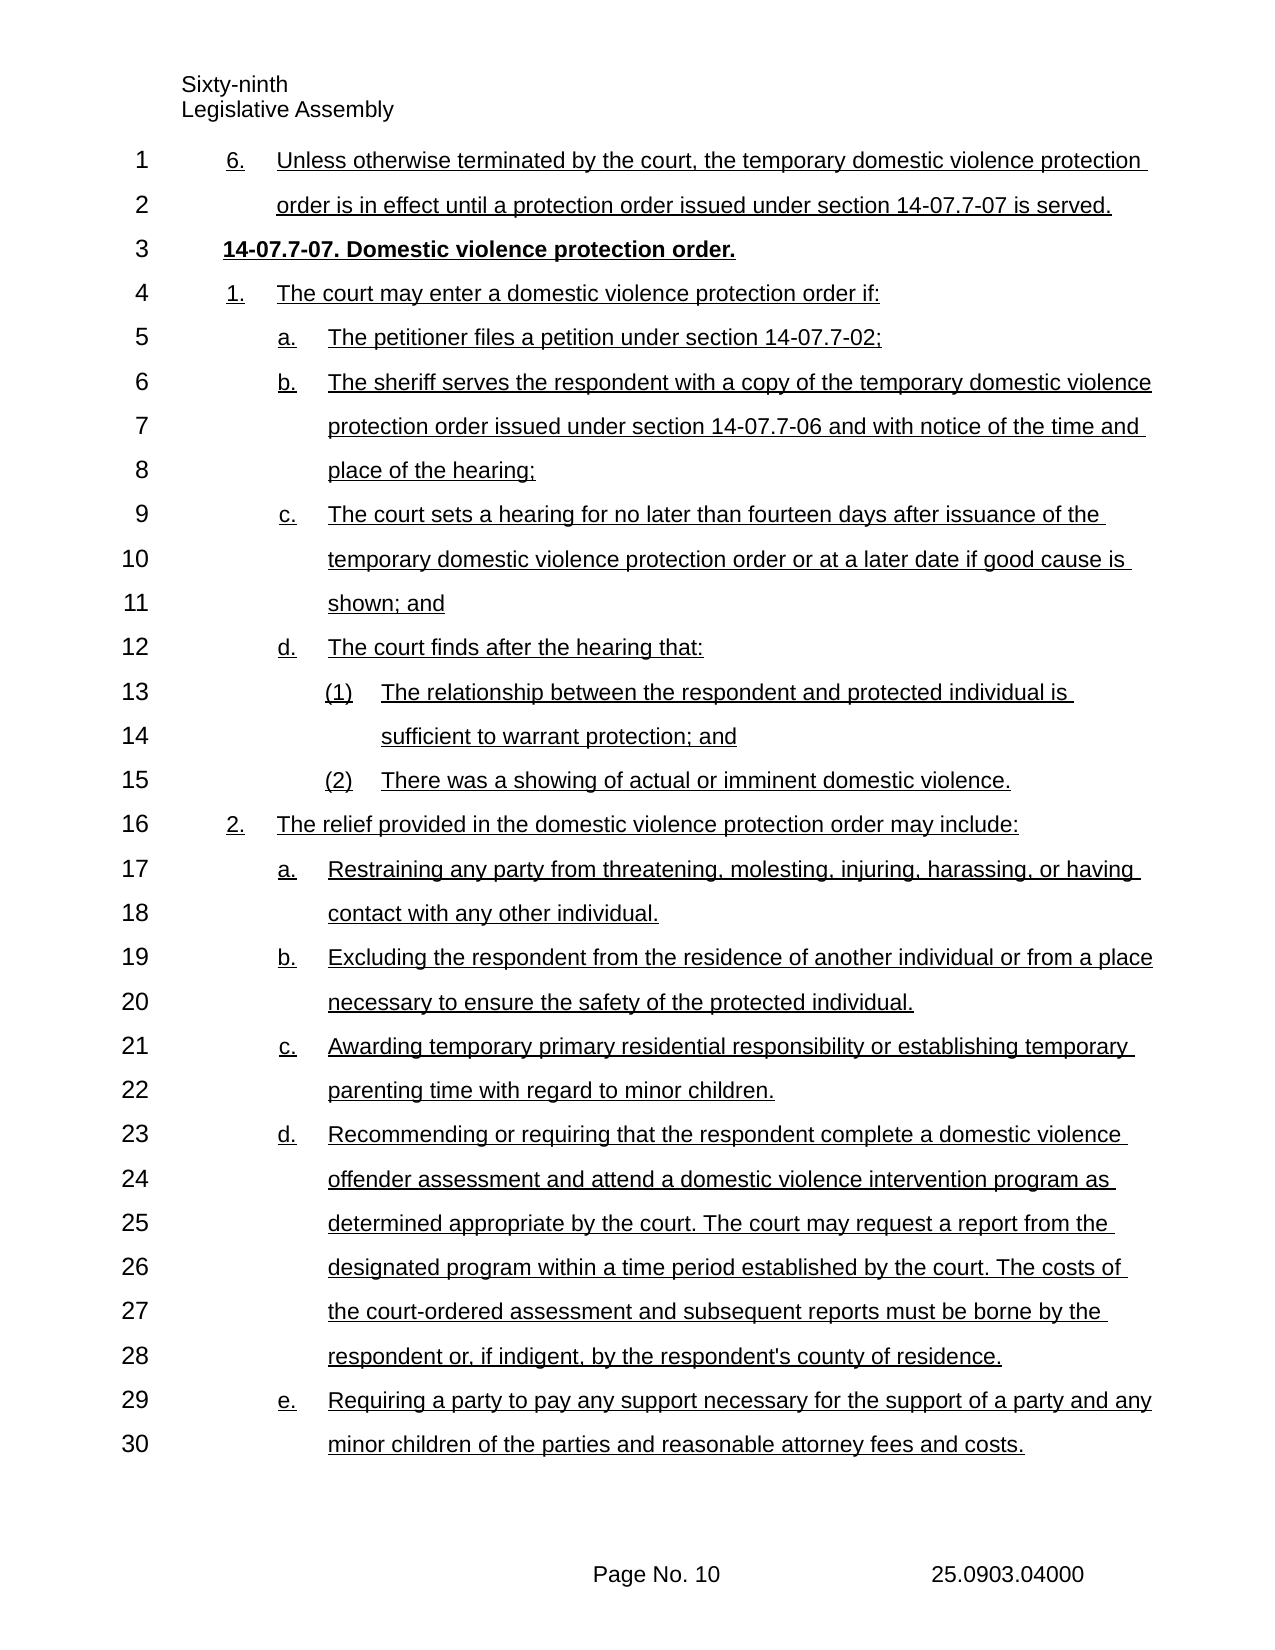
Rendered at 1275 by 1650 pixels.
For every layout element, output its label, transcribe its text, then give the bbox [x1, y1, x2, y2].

subtitle 14‑07.7‑07. Domestic violence protection order. [181, 222, 1154, 266]
text b. Excluding the respondent from the residence of another individual or from a place necessary to ensure the safety of the protected individual. [181, 930, 1154, 1019]
text c. The court sets a hearing for no later than fourteen days after issuance of the temporary domestic violence protection order or at a later date if good cause is shown; and [181, 487, 1154, 620]
text (2) There was a showing of actual or imminent domestic violence. [181, 753, 1154, 797]
text (1) The relationship between the respondent and protected individual is sufficient to warrant protection; and [181, 664, 1154, 753]
text a. The petitioner files a petition under section 14‑07.7‑02; [181, 310, 1154, 355]
text 2. The relief provided in the domestic violence protection order may include: [181, 797, 1154, 842]
text e. Requiring a party to pay any support necessary for the support of a party and any minor children of the parties and reasonable attorney fees and costs. [181, 1373, 1154, 1461]
text c. Awarding temporary primary residential responsibility or establishing temporary parenting time with regard to minor children. [181, 1019, 1154, 1107]
text a. Restraining any party from threatening, molesting, injuring, harassing, or having contact with any other individual. [181, 842, 1154, 930]
text d. Recommending or requiring that the respondent complete a domestic violence offender assessment and attend a domestic violence intervention program as determined appropriate by the court. The court may request a report from the designated program within a time period established by the court. The costs of the court-ordered assessment and subsequent reports must be borne by the respondent or, if indigent, by the respondent's county of residence. [181, 1107, 1154, 1373]
text b. The sheriff serves the respondent with a copy of the temporary domestic violence protection order issued under section 14‑07.7‑06 and with notice of the time and place of the hearing; [181, 355, 1154, 487]
text 1. The court may enter a domestic violence protection order if: [181, 266, 1154, 310]
text d. The court finds after the hearing that: [181, 620, 1154, 664]
text 6. Unless otherwise terminated by the court, the temporary domestic violence protection order is in effect until a protection order issued under section 14‑07.7‑07 is served. [181, 133, 1154, 222]
